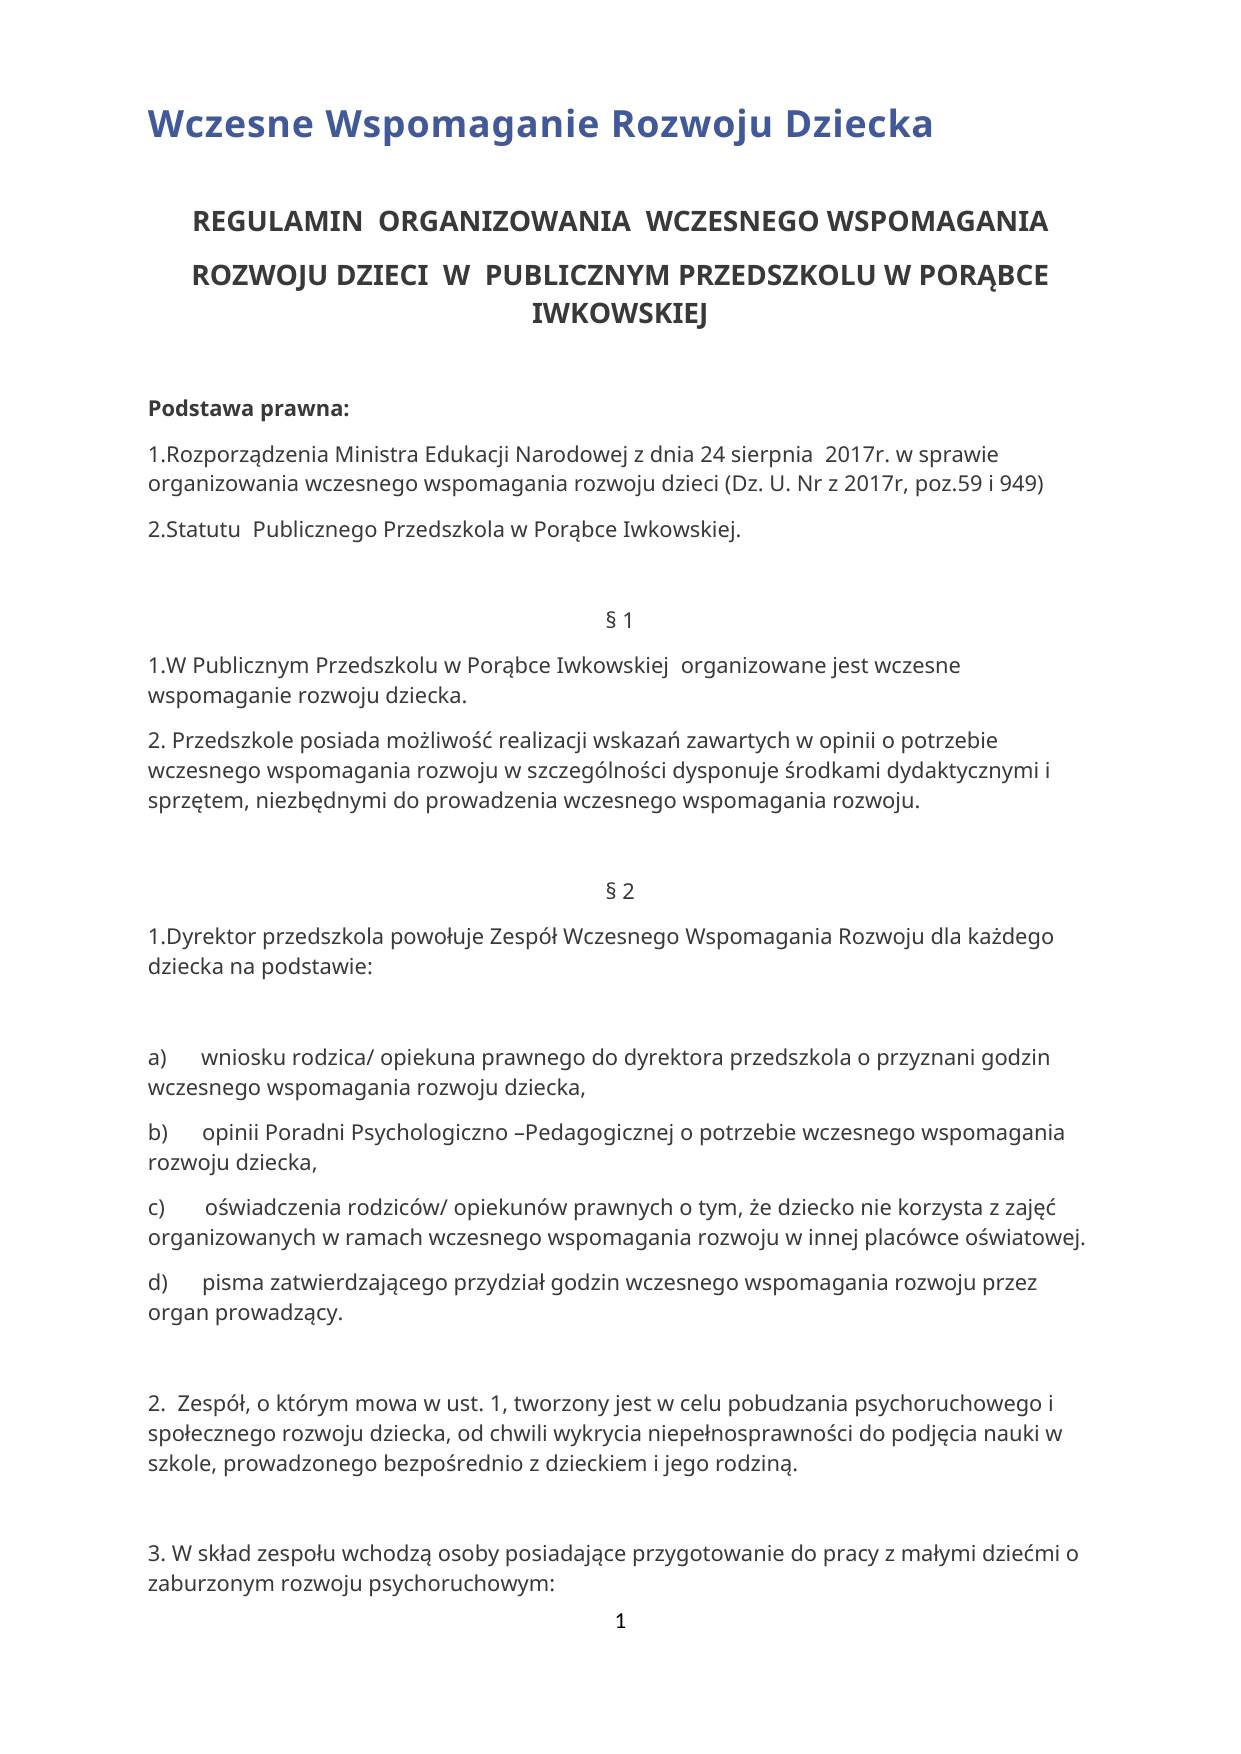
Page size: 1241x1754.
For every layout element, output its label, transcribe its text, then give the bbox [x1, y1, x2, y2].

text d) pisma zatwierdzającego przydział godzin wczesnego wspomagania rozwoju przez organ prowadzący. [148, 1267, 1093, 1327]
text a) wniosku rodzica/ opiekuna prawnego do dyrektora przedszkola o przyznani godzin wczesnego wspomagania rozwoju dziecka, [148, 1042, 1093, 1101]
text c) oświadczenia rodziców/ opiekunów prawnych o tym, że dziecko nie korzysta z zajęć organizowanych w ramach wczesnego wspomagania rozwoju w innej placówce oświatowej. [148, 1192, 1093, 1252]
text 1.Rozporządzenia Ministra Edukacji Narodowej z dnia 24 sierpnia 2017r. w sprawie organizowania wczesnego wspomagania rozwoju dzieci (Dz. U. Nr z 2017r, poz.59 i 949) [148, 438, 1093, 498]
text 1.W Publicznym Przedszkolu w Porąbce Iwkowskiej organizowane jest wczesne wspomaganie rozwoju dziecka. [148, 650, 1093, 709]
text Podstawa prawna: [148, 393, 1093, 423]
text 2. Zespół, o którym mowa w ust. 1, tworzony jest w celu pobudzania psychoruchowego i społecznego rozwoju dziecka, od chwili wykrycia niepełnosprawności do podjęcia nauki w szkole, prowadzonego bezpośrednio z dzieckiem i jego rodziną. [148, 1388, 1093, 1477]
text 2.Statutu Publicznego Przedszkola w Porąbce Iwkowskiej. [148, 514, 1093, 543]
subtitle Wczesne Wspomaganie Rozwoju Dziecka [148, 97, 1093, 148]
text b) opinii Poradni Psychologiczno –Pedagogicznej o potrzebie wczesnego wspomagania rozwoju dziecka, [148, 1117, 1093, 1176]
text REGULAMIN ORGANIZOWANIA WCZESNEGO WSPOMAGANIA [148, 172, 1093, 240]
text 3. W skład zespołu wchodzą osoby posiadające przygotowanie do pracy z małymi dziećmi o zaburzonym rozwoju psychoruchowym: [148, 1538, 1093, 1598]
text § 2 [148, 876, 1093, 905]
text § 1 [148, 604, 1093, 634]
text 1.Dyrektor przedszkola powołuje Zespół Wczesnego Wspomagania Rozwoju dla każdego dziecka na podstawie: [148, 921, 1093, 981]
text ROZWOJU DZIECI W PUBLICZNYM PRZEDSZKOLU W PORĄBCE IWKOWSKIEJ [148, 255, 1093, 332]
text 2. Przedszkole posiada możliwość realizacji wskazań zawartych w opinii o potrzebie wczesnego wspomagania rozwoju w szczególności dysponuje środkami dydaktycznymi i sprzętem, niezbędnymi do prowadzenia wczesnego wspomagania rozwoju. [148, 725, 1093, 814]
